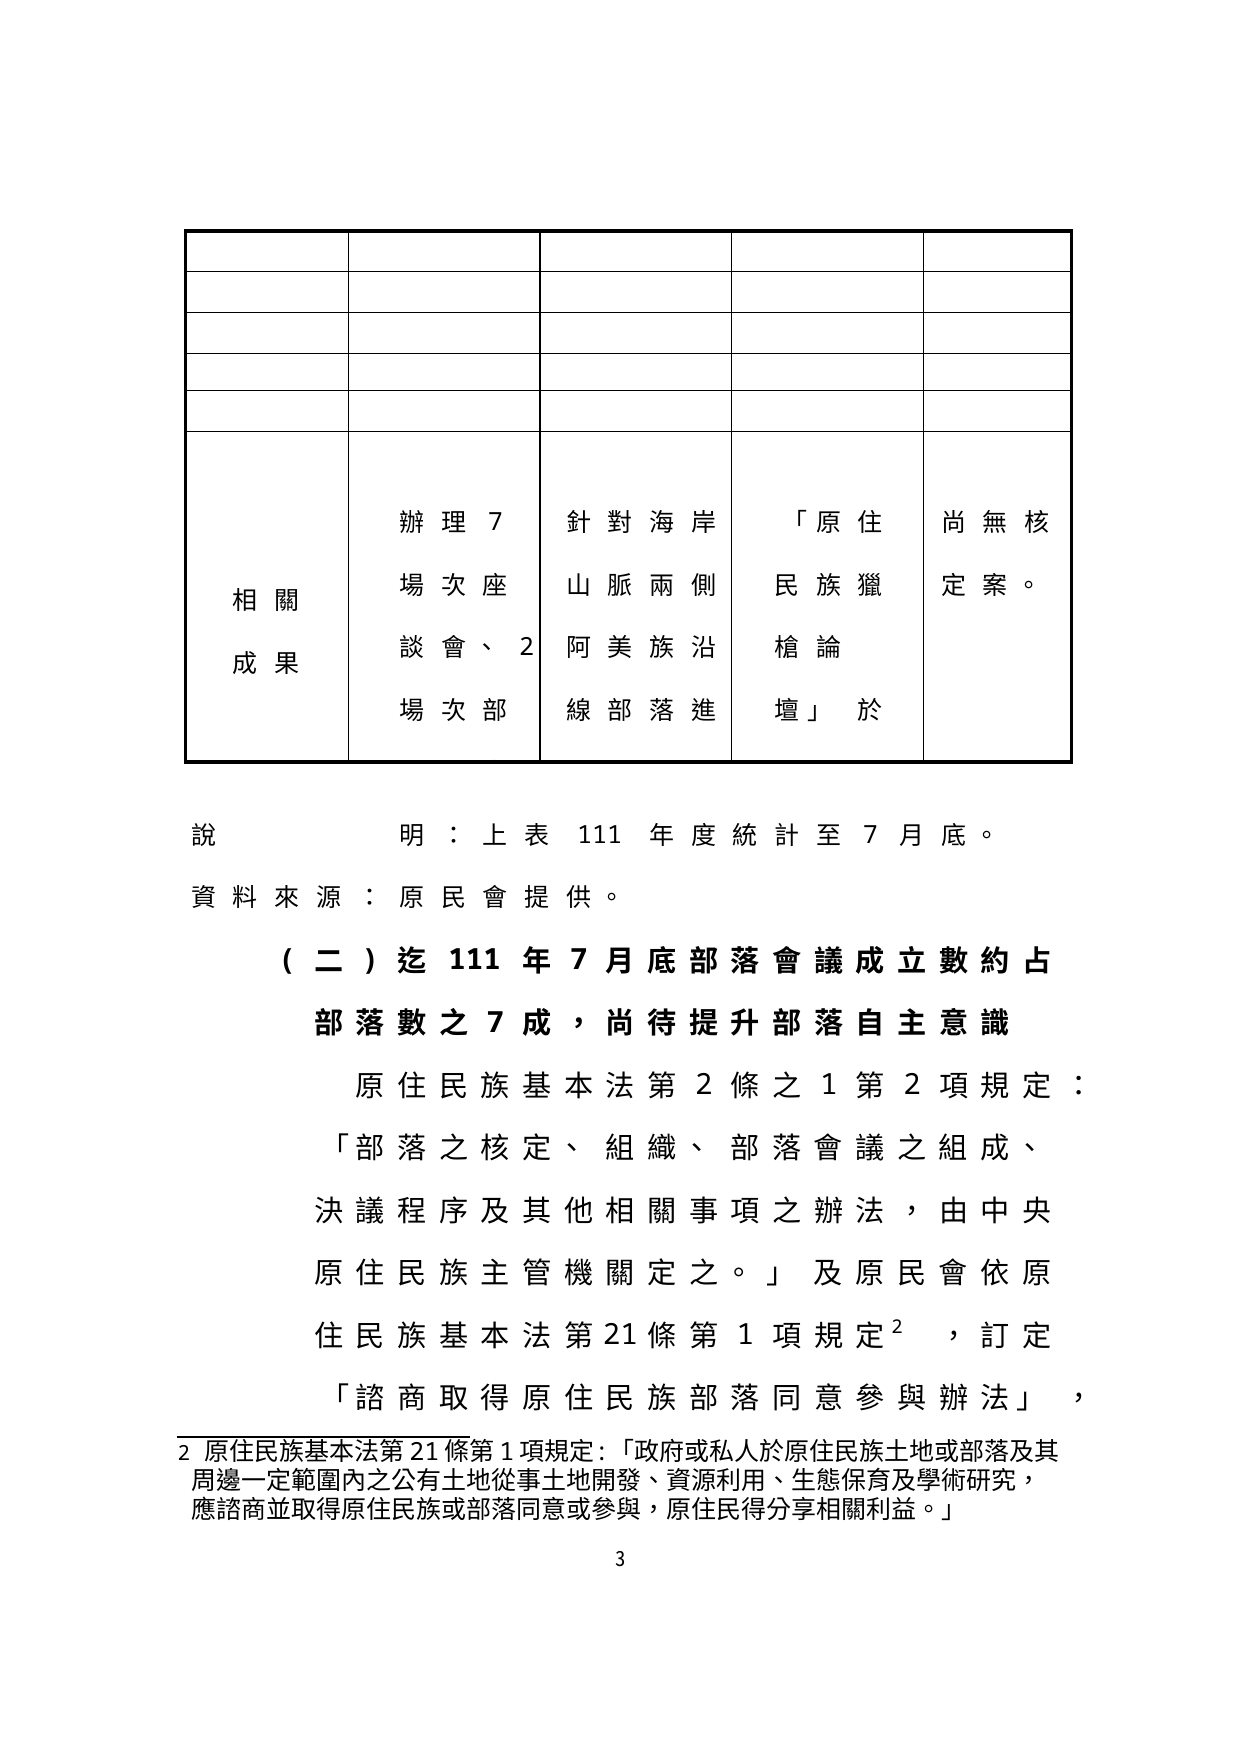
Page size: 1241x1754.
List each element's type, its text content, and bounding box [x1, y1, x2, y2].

table_cell 0 [924, 313, 1070, 353]
table_cell 尚無核定案。 [924, 432, 1070, 760]
text 資料來源：原民會提供。 [183, 854, 1058, 917]
table_cell 決算數B [187, 313, 348, 353]
table_header 項目 [187, 233, 348, 271]
table_cell 2,000 [732, 272, 923, 312]
table_header 110年度 [732, 233, 923, 271]
table_header 109年度 [541, 233, 731, 271]
table_cell 0 [924, 391, 1070, 431]
table_cell 預算數A [187, 272, 348, 312]
table_cell 702 [541, 313, 731, 353]
table_cell 0 [924, 354, 1070, 389]
table_cell 10,000 [924, 272, 1070, 312]
table_header 111年度 [924, 233, 1070, 271]
table_cell 1 [732, 391, 923, 431]
table_cell 1,050 [732, 313, 923, 353]
table_cell 1 [349, 391, 539, 431]
table_cell 相關成果 [187, 432, 348, 760]
table_cell 303 [349, 313, 539, 353]
table_cell 16,000 [541, 272, 731, 312]
text 說 明：上表111年度統計至7月底。 [183, 792, 1058, 854]
table_header 108年度 [349, 233, 539, 271]
table_cell 辦理7場次座談會、2場次部落及產業參訪，如「海岸山脈兩側阿美族傳統文化生活復育區計畫」、「原住民族重大政策方案」及「部落產業發展」分區座談等。 [349, 432, 539, 760]
text 原住民族基本法第21條第1項規定:「政府或私人於原住民族土地或部落及其周邊一定範圍內之公有土地從事土地開發、資源利用、生態保育及學術研究，應諮商並取得原住民族或部落同意或參與，原住民得分享相關利益。」 [177, 1437, 1063, 1525]
table_cell 1.89 [349, 354, 539, 389]
text (二)迄111年7月底部落會議成立數約占部落數之7成，尚待提升部落自主意識 [242, 917, 1058, 1042]
table_cell 針對海岸山脈兩側阿美族沿線部落進行整體規劃，藉由生活圈之活化進而達成產業活化，並朝向地區永續經營發展，邁向民族自治之願景，共辦理6場次座談會。 [541, 432, 731, 760]
table_cell 核定件數 [187, 391, 348, 431]
table_cell 4.39 [541, 354, 731, 389]
table_cell 16,000 [349, 272, 539, 312]
table_cell 1 [541, 391, 731, 431]
table_cell 「原住民族獵槍論壇」於110年3月完成。 透過論壇，使族人基於對於槍支之理解及運用經驗，討論適合生活之狩獵工具及其管理制度，維繫部落生活時，得以安心無虞，並增進社會對於原住民族狩獵之理解及尊重。 [732, 432, 923, 760]
table_cell 52.5 [732, 354, 923, 389]
table_cell 執行率B/A [187, 354, 348, 389]
text 原住民族基本法第2條之1第2項規定：「部落之核定、組織、部落會議之組成、決議程序及其他相關事項之辦法，由中央原住民族主管機關定之。」及原民會依原住民族基本法第21條第1項規定，訂定「諮商取得原住民族部落同意參與辦法」，旨在復振部落自主治理，並落實原住民族集體同意權。檢視近年部落會議成立情形(詳表2)，自108年度之444個增為111年7月底之533個，增加89個(增幅20.05%)，占比自108年度之59.52%增為111年7月底之72.52%，增加13個百分點，準此，迄111年7月底部落會議成立數約占部落數之7成，尚待提升部落自主意識，以培育並厚植部落自主能力。 [271, 1042, 1058, 1417]
